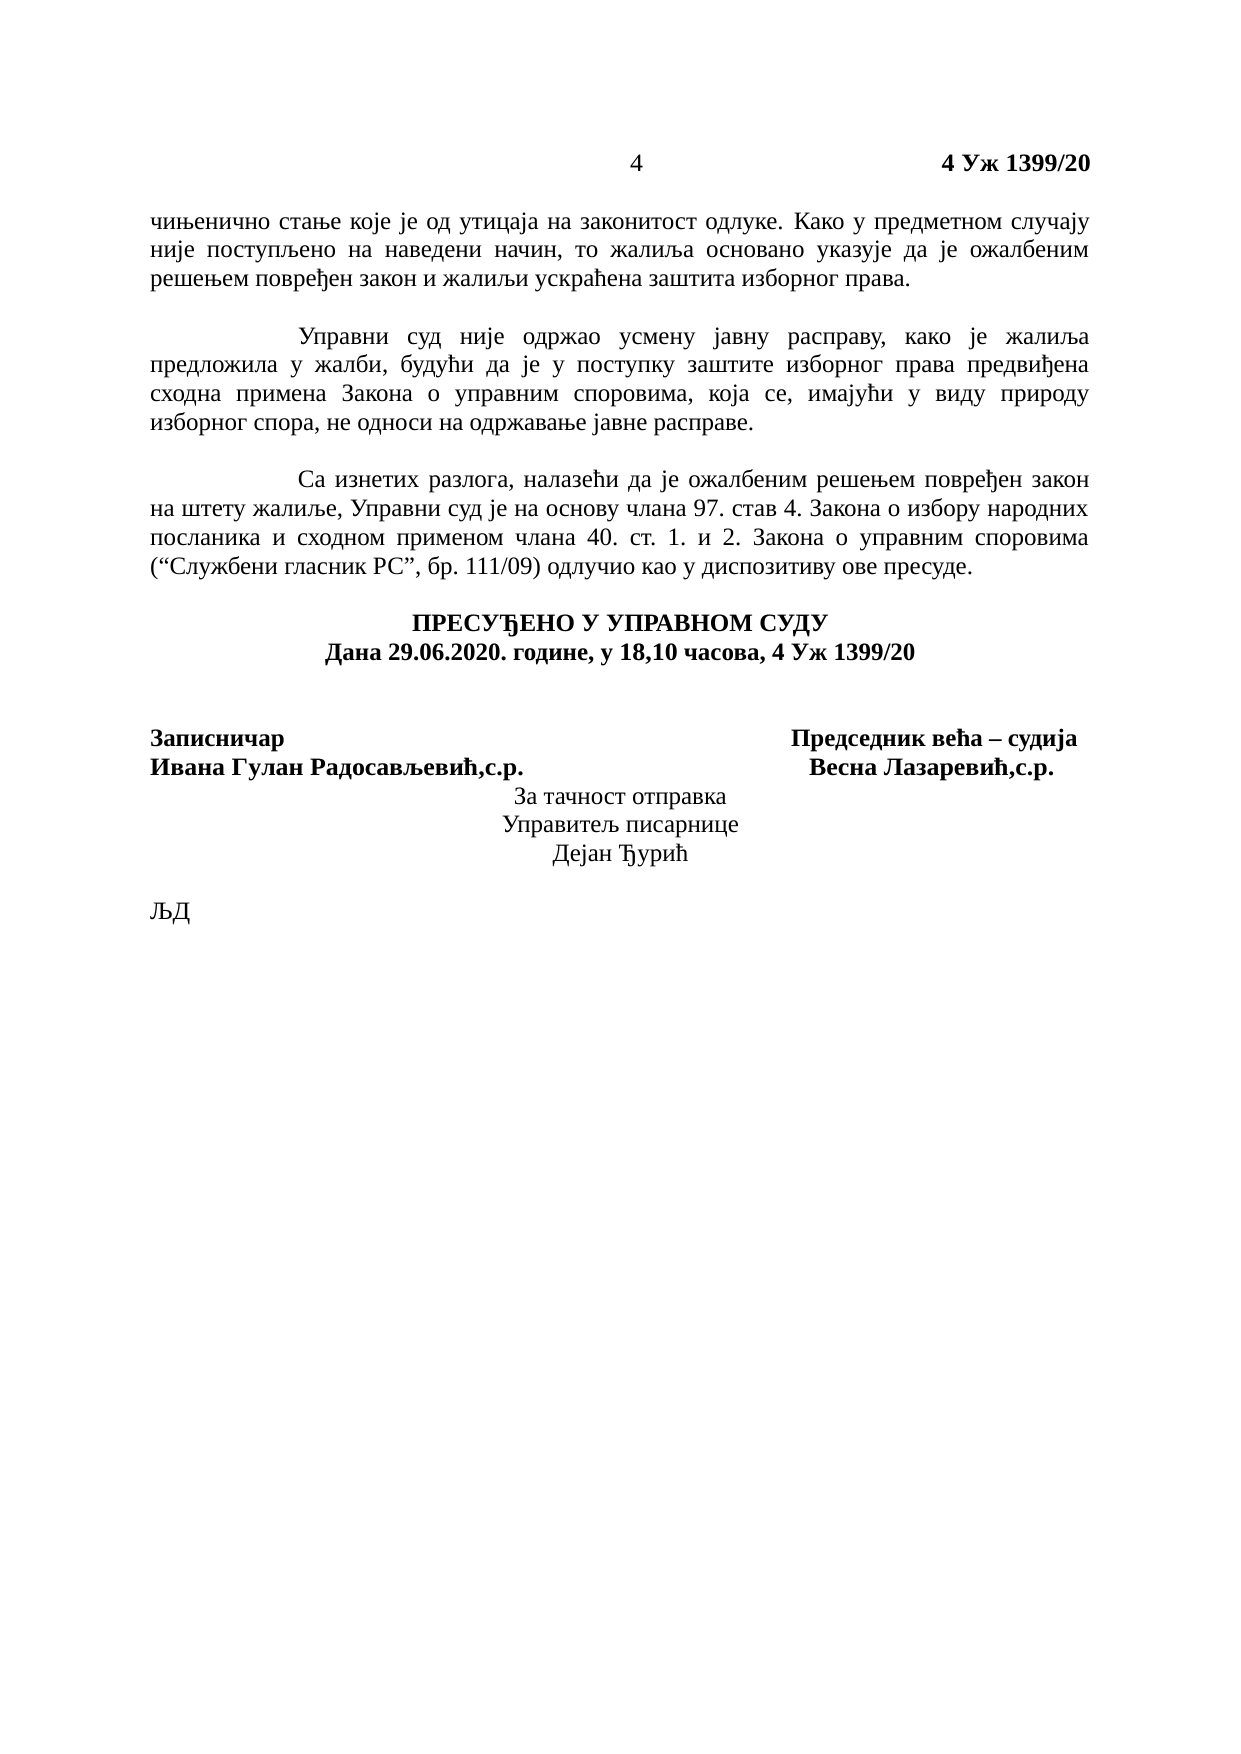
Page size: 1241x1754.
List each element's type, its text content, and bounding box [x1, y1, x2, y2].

text Дејан Ђурић [150, 838, 1090, 867]
text Управни суд није одржао усмену јавну расправу, како је жалиља предложила у жалби, будући да је у поступку заштите изборног права предвиђена сходна примена Закона о управним споровима, која се, имајући у виду природу изборног спора, не односи на одржавање јавне расправе. [150, 321, 1090, 436]
text ЉД [150, 896, 1090, 924]
text ПРЕСУЂЕНО У УПРАВНОМ СУДУ [150, 608, 1090, 637]
text За тачност отправка [150, 781, 1090, 809]
text Са изнетих разлога, налазећи да је ожалбеним решењем повређен закон на штету жалиље, Управни суд је на основу члана 97. став 4. Закона о избору народних посланика и сходном применом члана 40. ст. 1. и 2. Закона о управним споровима (“Службени гласник РС”, бр. 111/09) одлучио као у диспозитиву ове пресуде. [150, 464, 1090, 579]
text Записничар Председник већа – судија [150, 723, 1090, 752]
text чињенично стање које је од утицаја на законитост одлуке. Како у предметном случају није поступљено на наведени начин, то жалиља основано указује да је ожалбеним решењем повређен закон и жалиљи ускраћена заштита изборног права. [150, 206, 1090, 292]
text Дана 29.06.2020. године, у 18,10 часова, 4 Уж 1399/20 [150, 637, 1090, 666]
text Ивана Гулан Радосављевић,с.р. Весна Лазаревић,с.р. [150, 752, 1090, 781]
text Управитељ писарнице [150, 809, 1090, 838]
